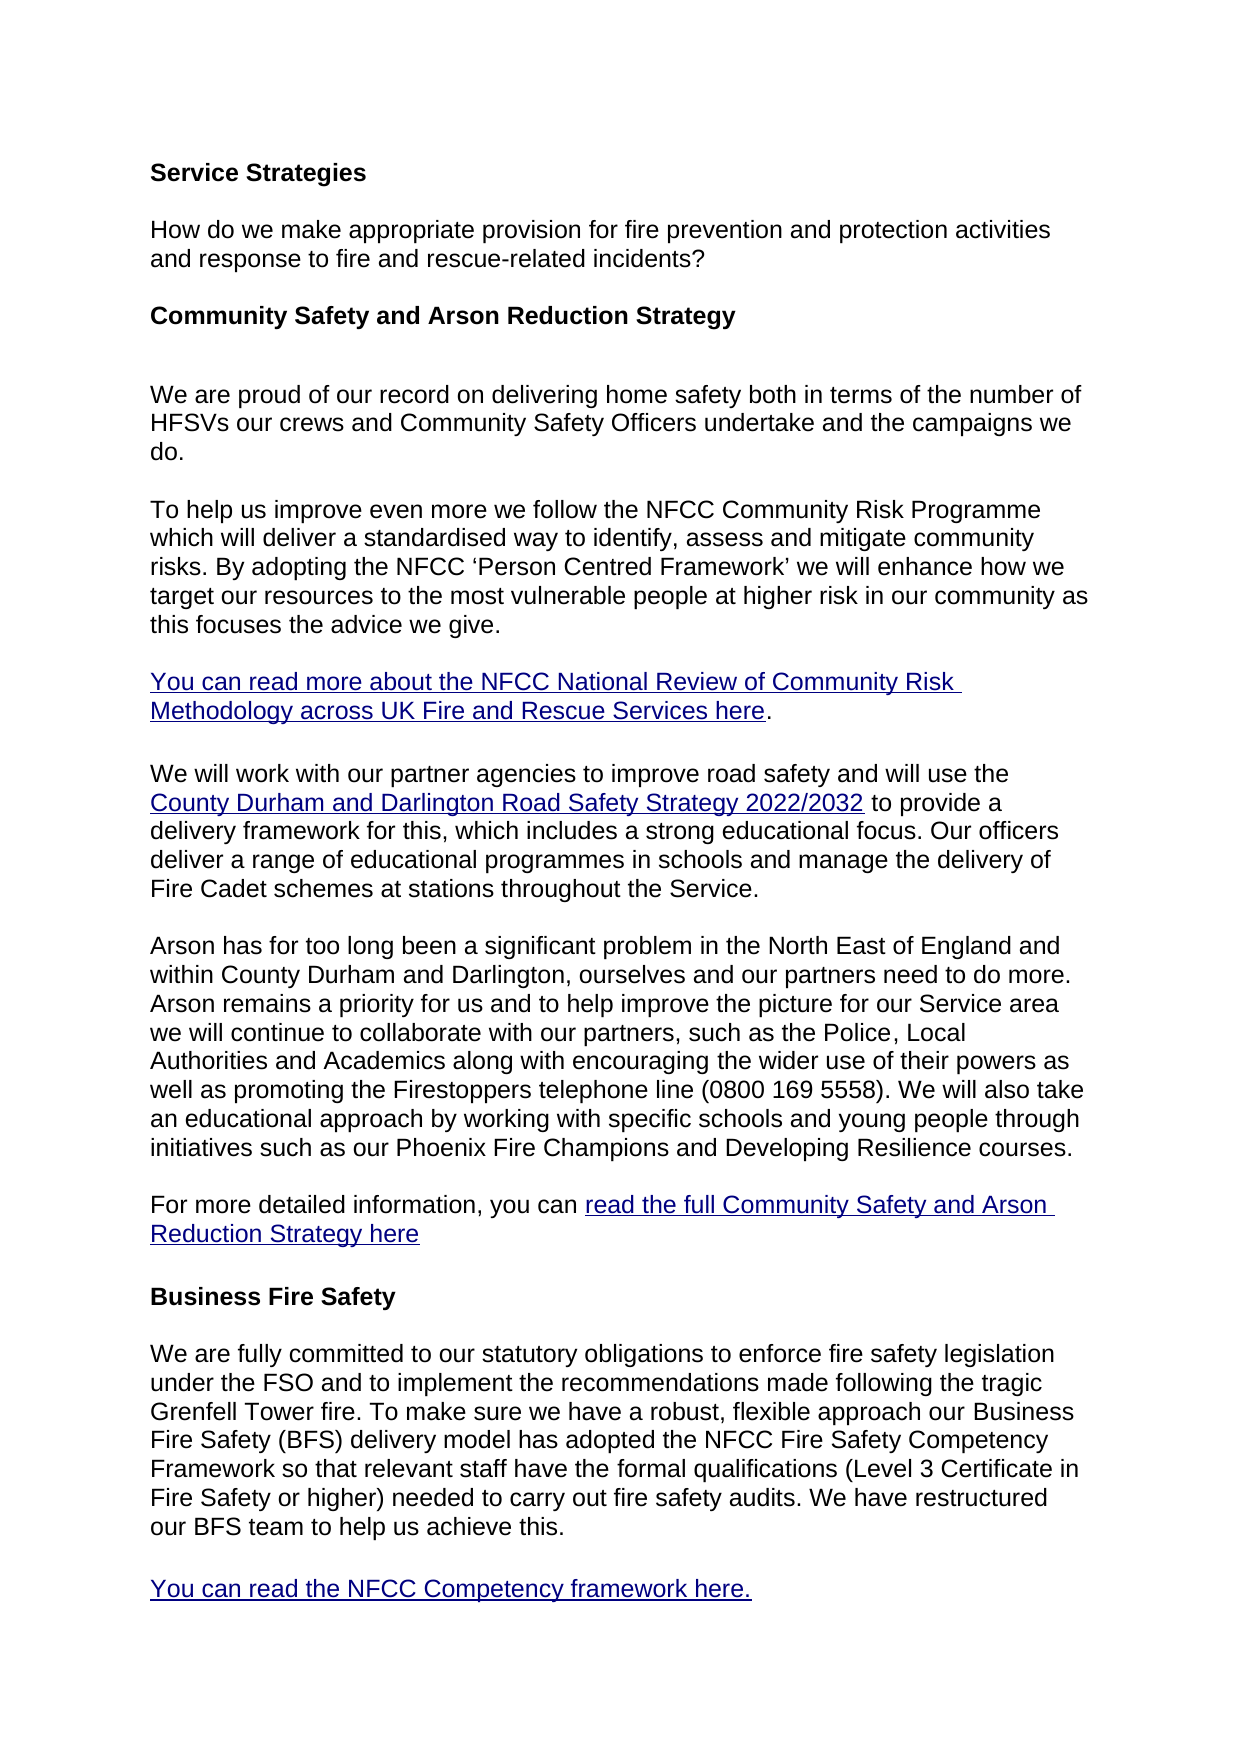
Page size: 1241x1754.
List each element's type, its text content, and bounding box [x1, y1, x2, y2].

text Business Fire Safety [150, 1282, 1090, 1310]
text We are fully committed to our statutory obligations to enforce fire safety legislation under the FSO and to implement the recommendations made following the tragic Grenfell Tower fire. To make sure we have a robust, flexible approach our Business Fire Safety (BFS) delivery model has adopted the NFCC Fire Safety Competency Framework so that relevant staff have the formal qualifications (Level 3 Certificate in Fire Safety or higher) needed to carry out fire safety audits. We have restructured our BFS team to help us achieve this. [150, 1339, 1090, 1540]
text We will work with our partner agencies to improve road safety and will use the County Durham and Darlington Road Safety Strategy 2022/2032 to provide a delivery framework for this, which includes a strong educational focus. Our officers deliver a range of educational programmes in schools and manage the delivery of Fire Cadet schemes at stations throughout the Service. [150, 759, 1090, 902]
text We are proud of our record on delivering home safety both in terms of the number of HFSVs our crews and Community Safety Officers undertake and the campaigns we do. [150, 380, 1090, 466]
text You can read the NFCC Competency framework here. [150, 1574, 1090, 1603]
text You can read more about the NFCC National Review of Community Risk Methodology across UK Fire and Rescue Services here. [150, 667, 1090, 725]
text How do we make appropriate provision for fire prevention and protection activities and response to fire and rescue-related incidents? [150, 215, 1090, 273]
text Arson has for too long been a significant problem in the North East of England and within County Durham and Darlington, ourselves and our partners need to do more. Arson remains a priority for us and to help improve the picture for our Service area we will continue to collaborate with our partners, such as the Police, Local Authorities and Academics along with encouraging the wider use of their powers as well as promoting the Firestoppers telephone line (0800 169 5558). We will also take an educational approach by working with specific schools and young people through initiatives such as our Phoenix Fire Champions and Developing Resilience courses. [150, 931, 1090, 1161]
text To help us improve even more we follow the NFCC Community Risk Programme which will deliver a standardised way to identify, assess and mitigate community risks. By adopting the NFCC ‘Person Centred Framework’ we will enhance how we target our resources to the most vulnerable people at higher risk in our community as this focuses the advice we give. [150, 495, 1090, 638]
text Service Strategies [150, 158, 1090, 186]
subtitle Community Safety and Arson Reduction Strategy [150, 301, 1090, 330]
text For more detailed information, you can read the full Community Safety and Arson Reduction Strategy here [150, 1190, 1090, 1247]
